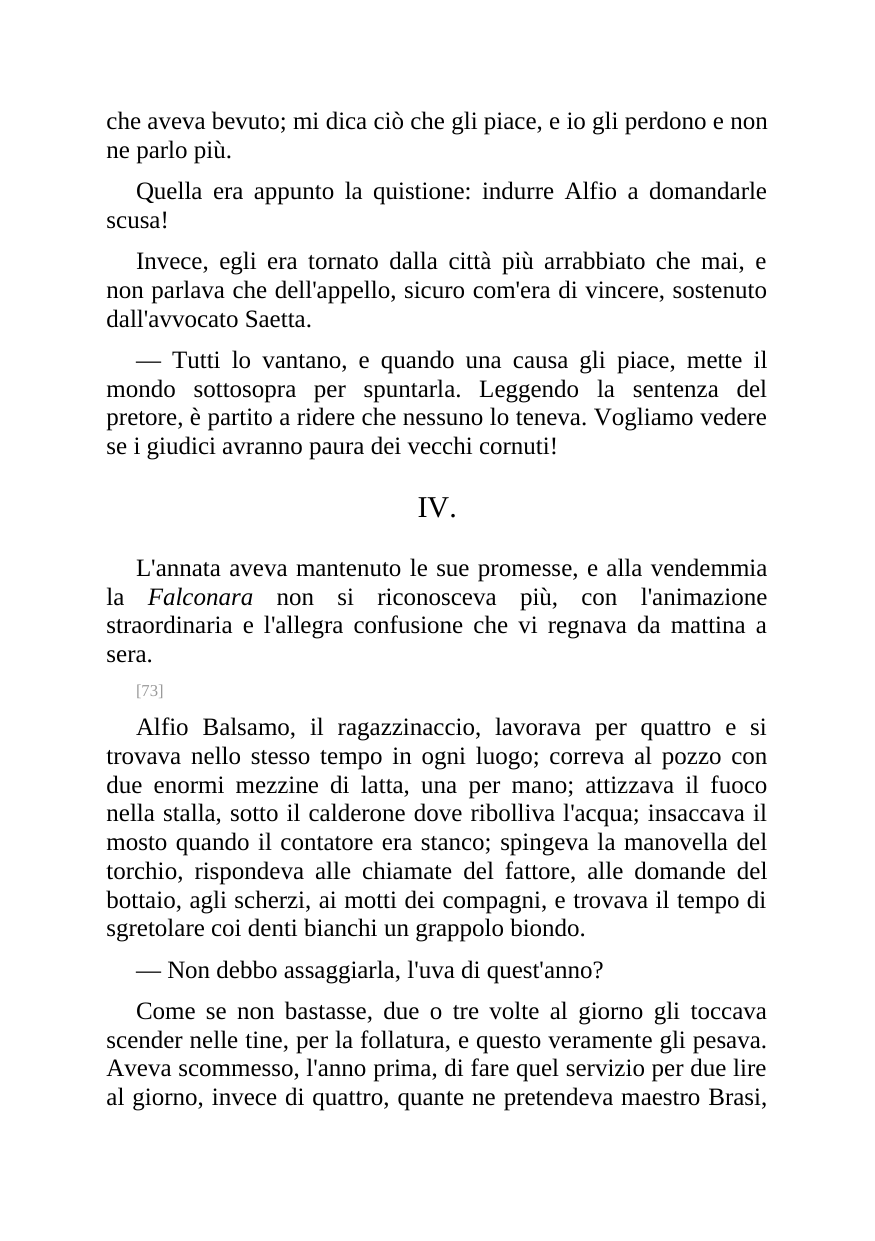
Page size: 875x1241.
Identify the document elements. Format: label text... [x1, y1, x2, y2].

text che aveva bevuto; mi dica ciò che gli piace, e io gli perdono e non ne parlo più. [106, 106, 768, 164]
text Invece, egli era tornato dalla città più arrabbiato che mai, e non parlava che dell'appello, sicuro com'era di vincere, sostenuto dall'avvocato Saetta. [106, 246, 768, 332]
text [73] [106, 681, 136, 700]
text Alfio Balsamo, il ragazzinaccio, lavorava per quattro e si trovava nello stesso tempo in ogni luogo; correva al pozzo con due enormi mezzine di latta, una per mano; attizzava il fuoco nella stalla, sotto il calderone dove ribolliva l'acqua; insaccava il mosto quando il contatore era stanco; spingeva la manovella del torchio, rispondeva alle chiamate del fattore, alle domande del bottaio, agli scherzi, ai motti dei compagni, e trovava il tempo di sgretolare coi denti bianchi un grappolo biondo. [106, 712, 768, 942]
text — Non debbo assaggiarla, l'uva di quest'anno? [106, 955, 768, 983]
subtitle IV. [106, 489, 768, 524]
text Quella era appunto la quistione: indurre Alfio a domandarle scusa! [106, 176, 768, 234]
text [73] [164, 681, 768, 700]
text L'annata aveva mantenuto le sue promesse, e alla vendemmia la Falconara non si riconosceva più, con l'animazione straordinaria e l'allegra confusione che vi regnava da mattina a sera. [106, 553, 768, 668]
text Come se non bastasse, due o tre volte al giorno gli toccava scender nelle tine, per la follatura, e questo veramente gli pesava. Aveva scommesso, l'anno prima, di fare quel servizio per due lire al giorno, invece di quattro, quante ne pretendeva maestro Brasi, [106, 996, 768, 1111]
text — Tutti lo vantano, e quando una causa gli piace, mette il mondo sottosopra per spuntarla. Leggendo la sentenza del pretore, è partito a ridere che nessuno lo teneva. Vogliamo vedere se i giudici avranno paura dei vecchi cornuti! [106, 345, 768, 460]
